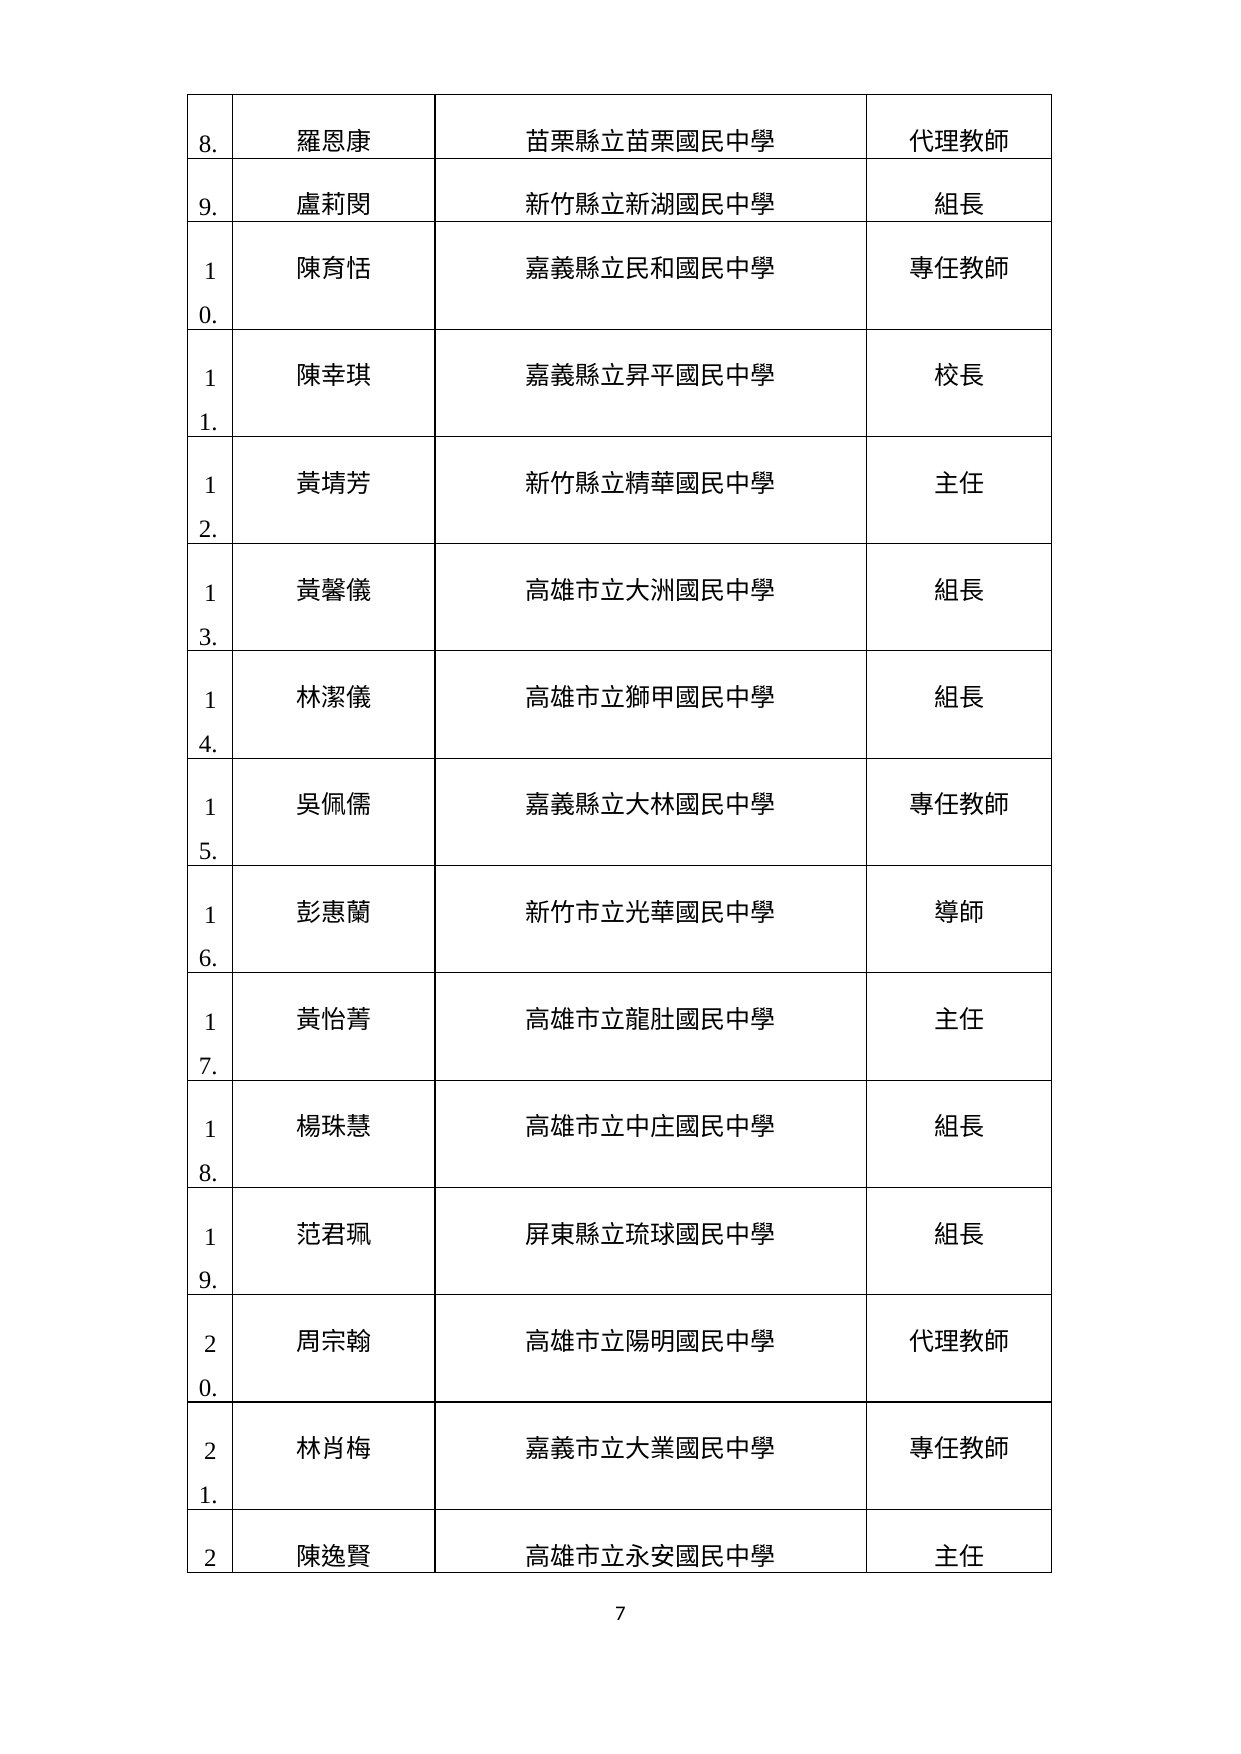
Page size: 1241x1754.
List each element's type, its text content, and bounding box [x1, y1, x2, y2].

table_cell 校長 [867, 330, 1051, 436]
table_cell 黃埥芳 [233, 437, 434, 543]
table_cell 高雄市立大洲國民中學 [436, 544, 866, 650]
table_cell 專任教師 [867, 222, 1051, 328]
table_cell 組長 [867, 1081, 1051, 1187]
table_cell 組長 [867, 1188, 1051, 1294]
table_cell [188, 1403, 232, 1509]
table_cell 嘉義縣立昇平國民中學 [436, 330, 866, 436]
table_cell [188, 544, 232, 650]
table_cell 陳育恬 [233, 222, 434, 328]
table_cell 高雄市立中庄國民中學 [436, 1081, 866, 1187]
table_cell [188, 1295, 232, 1401]
table_cell [188, 437, 232, 543]
table_cell 苗栗縣立苗栗國民中學 [436, 95, 866, 158]
table_cell 陳幸琪 [233, 330, 434, 436]
table_cell [188, 1188, 232, 1294]
table_cell 林潔儀 [233, 651, 434, 758]
table_cell 主任 [867, 1510, 1051, 1572]
table_cell 羅恩康 [233, 95, 434, 158]
table_cell 嘉義縣立大林國民中學 [436, 759, 866, 865]
table_cell 周宗翰 [233, 1295, 434, 1401]
table_cell 嘉義市立大業國民中學 [436, 1403, 866, 1509]
table_cell 高雄市立獅甲國民中學 [436, 651, 866, 758]
table_cell 盧莉閔 [233, 159, 434, 221]
table_cell 范君珮 [233, 1188, 434, 1294]
table_cell 導師 [867, 866, 1051, 972]
table_cell 高雄市立龍肚國民中學 [436, 973, 866, 1079]
table_cell 屏東縣立琉球國民中學 [436, 1188, 866, 1294]
table_cell [188, 973, 232, 1079]
table_cell 新竹市立光華國民中學 [436, 866, 866, 972]
table_cell [188, 1081, 232, 1187]
table_cell 吳佩儒 [233, 759, 434, 865]
table_cell [188, 222, 232, 328]
table_cell 主任 [867, 437, 1051, 543]
table_cell 專任教師 [867, 759, 1051, 865]
table_cell [188, 1510, 232, 1572]
table_cell [188, 651, 232, 758]
table_cell 代理教師 [867, 95, 1051, 158]
table_cell 高雄市立陽明國民中學 [436, 1295, 866, 1401]
table_cell 組長 [867, 651, 1051, 758]
table_cell 新竹縣立精華國民中學 [436, 437, 866, 543]
table_cell [188, 159, 232, 221]
table_cell [188, 95, 232, 158]
table_cell 黃馨儀 [233, 544, 434, 650]
table_cell 楊珠慧 [233, 1081, 434, 1187]
table_cell 嘉義縣立民和國民中學 [436, 222, 866, 328]
table_cell 代理教師 [867, 1295, 1051, 1401]
table_cell 組長 [867, 159, 1051, 221]
table_cell 林肖梅 [233, 1403, 434, 1509]
table_cell 陳逸賢 [233, 1510, 434, 1572]
table_cell [188, 759, 232, 865]
table_cell 組長 [867, 544, 1051, 650]
table_cell 高雄市立永安國民中學 [436, 1510, 866, 1572]
table_cell 專任教師 [867, 1403, 1051, 1509]
table_cell 新竹縣立新湖國民中學 [436, 159, 866, 221]
table_cell 彭惠蘭 [233, 866, 434, 972]
table_cell 主任 [867, 973, 1051, 1079]
table_cell 黃怡菁 [233, 973, 434, 1079]
table_cell [188, 330, 232, 436]
table_cell [188, 866, 232, 972]
